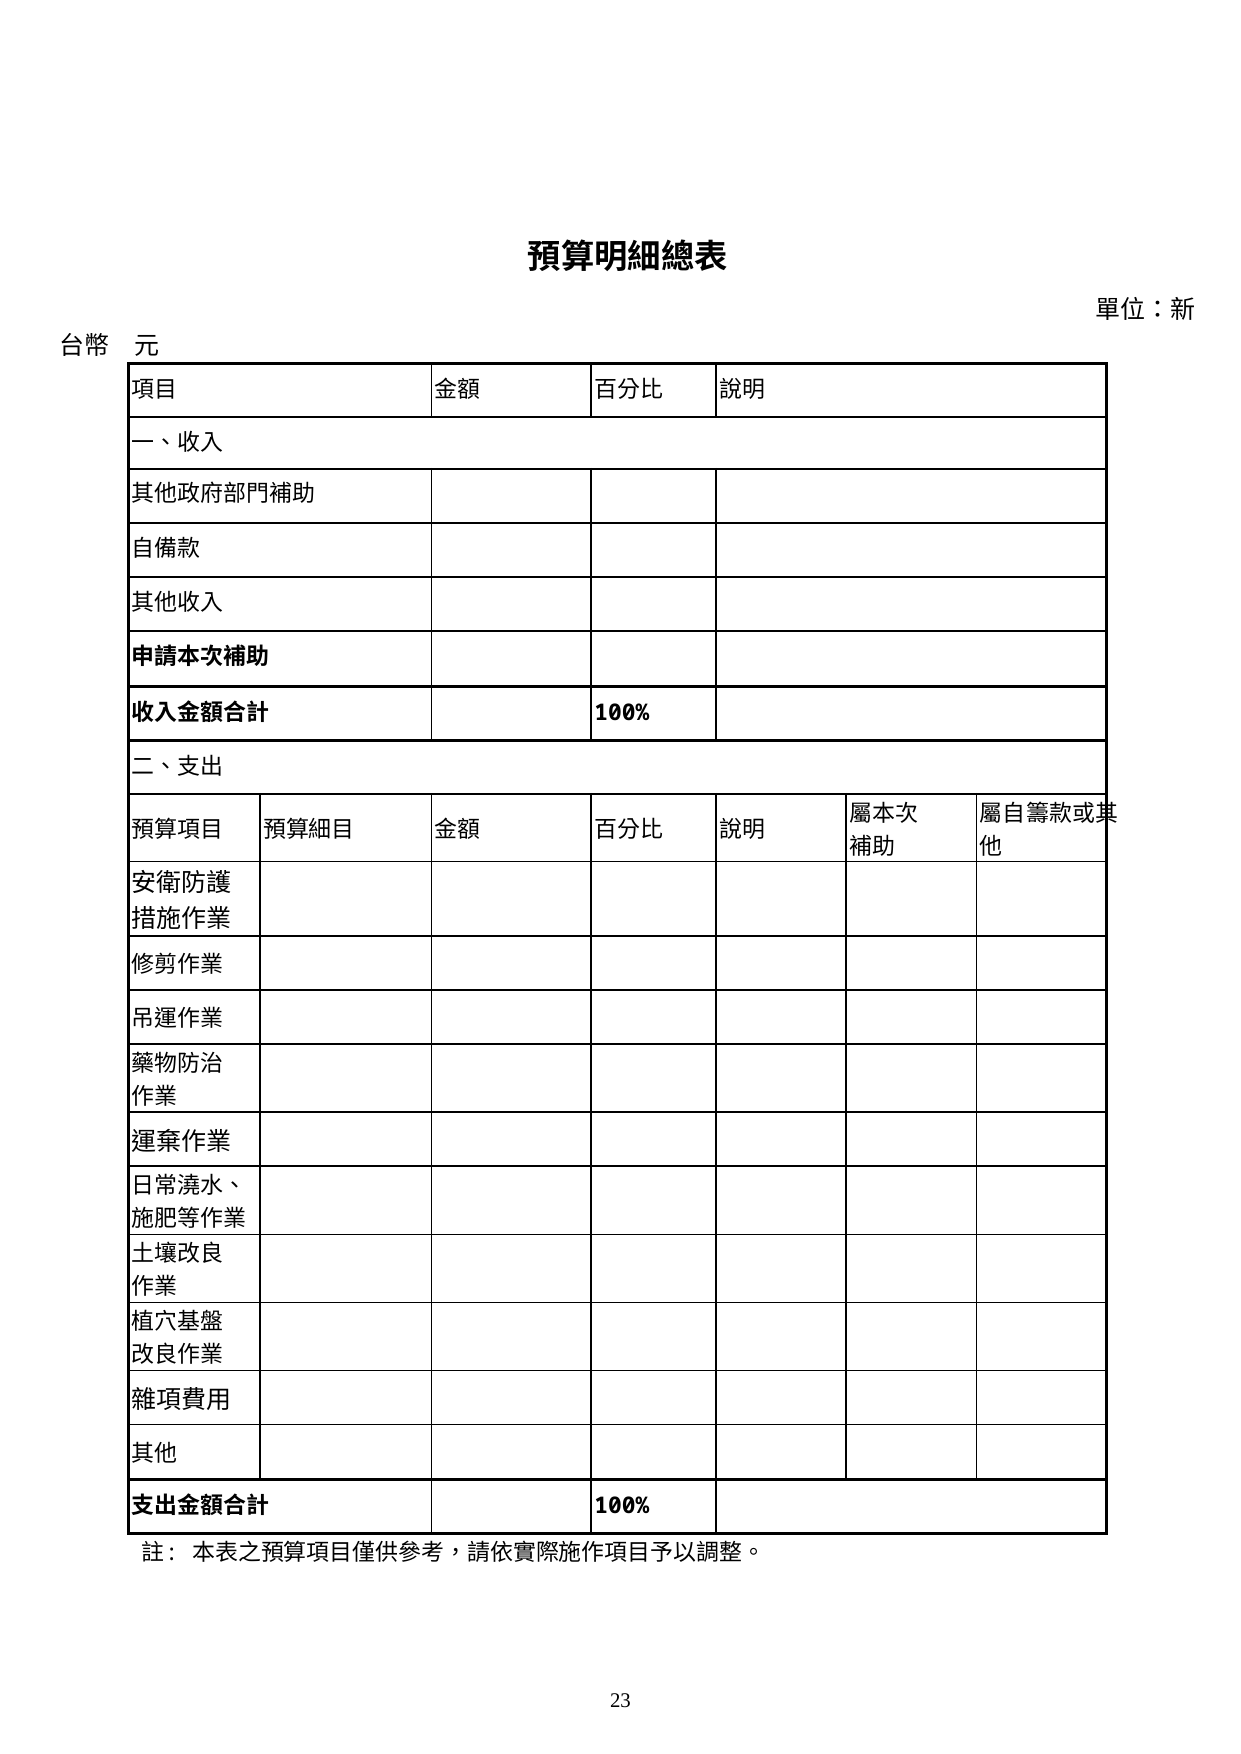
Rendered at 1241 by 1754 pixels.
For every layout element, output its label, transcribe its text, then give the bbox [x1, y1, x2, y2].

table_cell [432, 1425, 590, 1478]
table_cell 百分比 [592, 795, 715, 861]
table_cell [592, 1303, 715, 1369]
table_cell [717, 862, 845, 935]
table_cell [432, 632, 590, 684]
table_cell 修剪作業 [130, 937, 259, 989]
text 註: 本表之預算項目僅供參考，請依實際施作項目予以調整。 [59, 1535, 1196, 1566]
table_cell [717, 1235, 845, 1301]
table_cell [432, 1303, 590, 1369]
table_cell [261, 1045, 431, 1111]
table_cell [592, 470, 715, 522]
table_cell 預算細目 [261, 795, 431, 861]
table_header 項目 [130, 365, 431, 416]
table_cell [432, 862, 590, 935]
table_cell [261, 937, 431, 989]
table_cell [261, 1113, 431, 1165]
table_cell [592, 991, 715, 1043]
table_cell [717, 1481, 1105, 1532]
table_cell [977, 991, 1105, 1043]
table_cell [432, 1481, 590, 1532]
table_cell [717, 937, 845, 989]
table_cell [977, 1235, 1105, 1301]
table_cell [261, 991, 431, 1043]
table_cell [717, 688, 1105, 739]
table_cell 屬本次 補助 [847, 795, 976, 861]
table_cell [847, 1425, 976, 1478]
table_cell [432, 1371, 590, 1424]
table_cell [847, 1303, 976, 1369]
table_cell [717, 1113, 845, 1165]
table_cell [717, 1303, 845, 1369]
table_header 說明 [717, 365, 1105, 416]
table_cell 運棄作業 [130, 1113, 259, 1165]
table_cell 其他 [130, 1425, 259, 1478]
table_cell [847, 1371, 976, 1424]
table_cell [847, 1113, 976, 1165]
table_cell [592, 578, 715, 630]
table_cell [977, 1371, 1105, 1424]
table_cell 預算項目 [130, 795, 259, 861]
table_cell [432, 1113, 590, 1165]
table_cell [977, 937, 1105, 989]
table_cell [717, 470, 1105, 522]
table_cell [592, 862, 715, 935]
table_cell [847, 1167, 976, 1233]
table_cell [847, 862, 976, 935]
table_header 金額 [432, 365, 590, 416]
table_header 百分比 [592, 365, 715, 416]
table_cell 100% [592, 1481, 715, 1532]
table_cell [977, 1303, 1105, 1369]
table_cell [717, 524, 1105, 576]
table_cell 二、支出 [130, 742, 1105, 793]
table_cell [592, 632, 715, 684]
table_cell 屬自籌款或其他 [977, 795, 1105, 861]
table_cell [432, 991, 590, 1043]
table_cell [432, 1167, 590, 1233]
table_cell [592, 1425, 715, 1478]
table_cell [592, 524, 715, 576]
table_cell [261, 1235, 431, 1301]
table_cell [592, 1045, 715, 1111]
table_cell 雜項費用 [130, 1371, 259, 1424]
table_cell [977, 862, 1105, 935]
table_cell 收入金額合計 [130, 688, 431, 739]
table_cell [261, 862, 431, 935]
table_cell [432, 470, 590, 522]
text 單位：新台幣 元 [59, 289, 1196, 362]
table_cell [717, 632, 1105, 684]
table_cell [717, 1167, 845, 1233]
table_cell 申請本次補助 [130, 632, 431, 684]
table_cell [261, 1371, 431, 1424]
table_cell [432, 937, 590, 989]
table_cell [717, 1371, 845, 1424]
table_cell [717, 1045, 845, 1111]
table_cell [717, 578, 1105, 630]
text 預算明細總表 [59, 229, 1196, 278]
table_cell 自備款 [130, 524, 431, 576]
table_cell [592, 1371, 715, 1424]
table_cell [977, 1045, 1105, 1111]
table_cell [432, 1235, 590, 1301]
table_cell 說明 [717, 795, 845, 861]
table_cell [977, 1113, 1105, 1165]
table_cell 植穴基盤 改良作業 [130, 1303, 259, 1369]
table_cell 吊運作業 [130, 991, 259, 1043]
table_cell [261, 1303, 431, 1369]
table_cell [592, 1113, 715, 1165]
table_cell 藥物防治 作業 [130, 1045, 259, 1111]
table_cell 一、收入 [130, 418, 1105, 468]
table_cell [432, 524, 590, 576]
table_cell [977, 1167, 1105, 1233]
table_cell [432, 1045, 590, 1111]
table_cell 安衛防護 措施作業 [130, 862, 259, 935]
table_cell 100% [592, 688, 715, 739]
table_cell [432, 688, 590, 739]
table_cell 日常澆水、 施肥等作業 [130, 1167, 259, 1233]
table_cell 金額 [432, 795, 590, 861]
table_cell 其他收入 [130, 578, 431, 630]
table_cell [847, 937, 976, 989]
table_cell [592, 937, 715, 989]
table_cell 其他政府部門補助 [130, 470, 431, 522]
table_cell [261, 1425, 431, 1478]
table_cell [847, 1235, 976, 1301]
table_cell [847, 1045, 976, 1111]
table_cell [977, 1425, 1105, 1478]
table_cell 土壤改良 作業 [130, 1235, 259, 1301]
table_cell [847, 991, 976, 1043]
table_cell [717, 991, 845, 1043]
table_cell 支出金額合計 [130, 1481, 431, 1532]
table_cell [717, 1425, 845, 1478]
table_cell [592, 1235, 715, 1301]
table_cell [261, 1167, 431, 1233]
table_cell [592, 1167, 715, 1233]
table_cell [432, 578, 590, 630]
